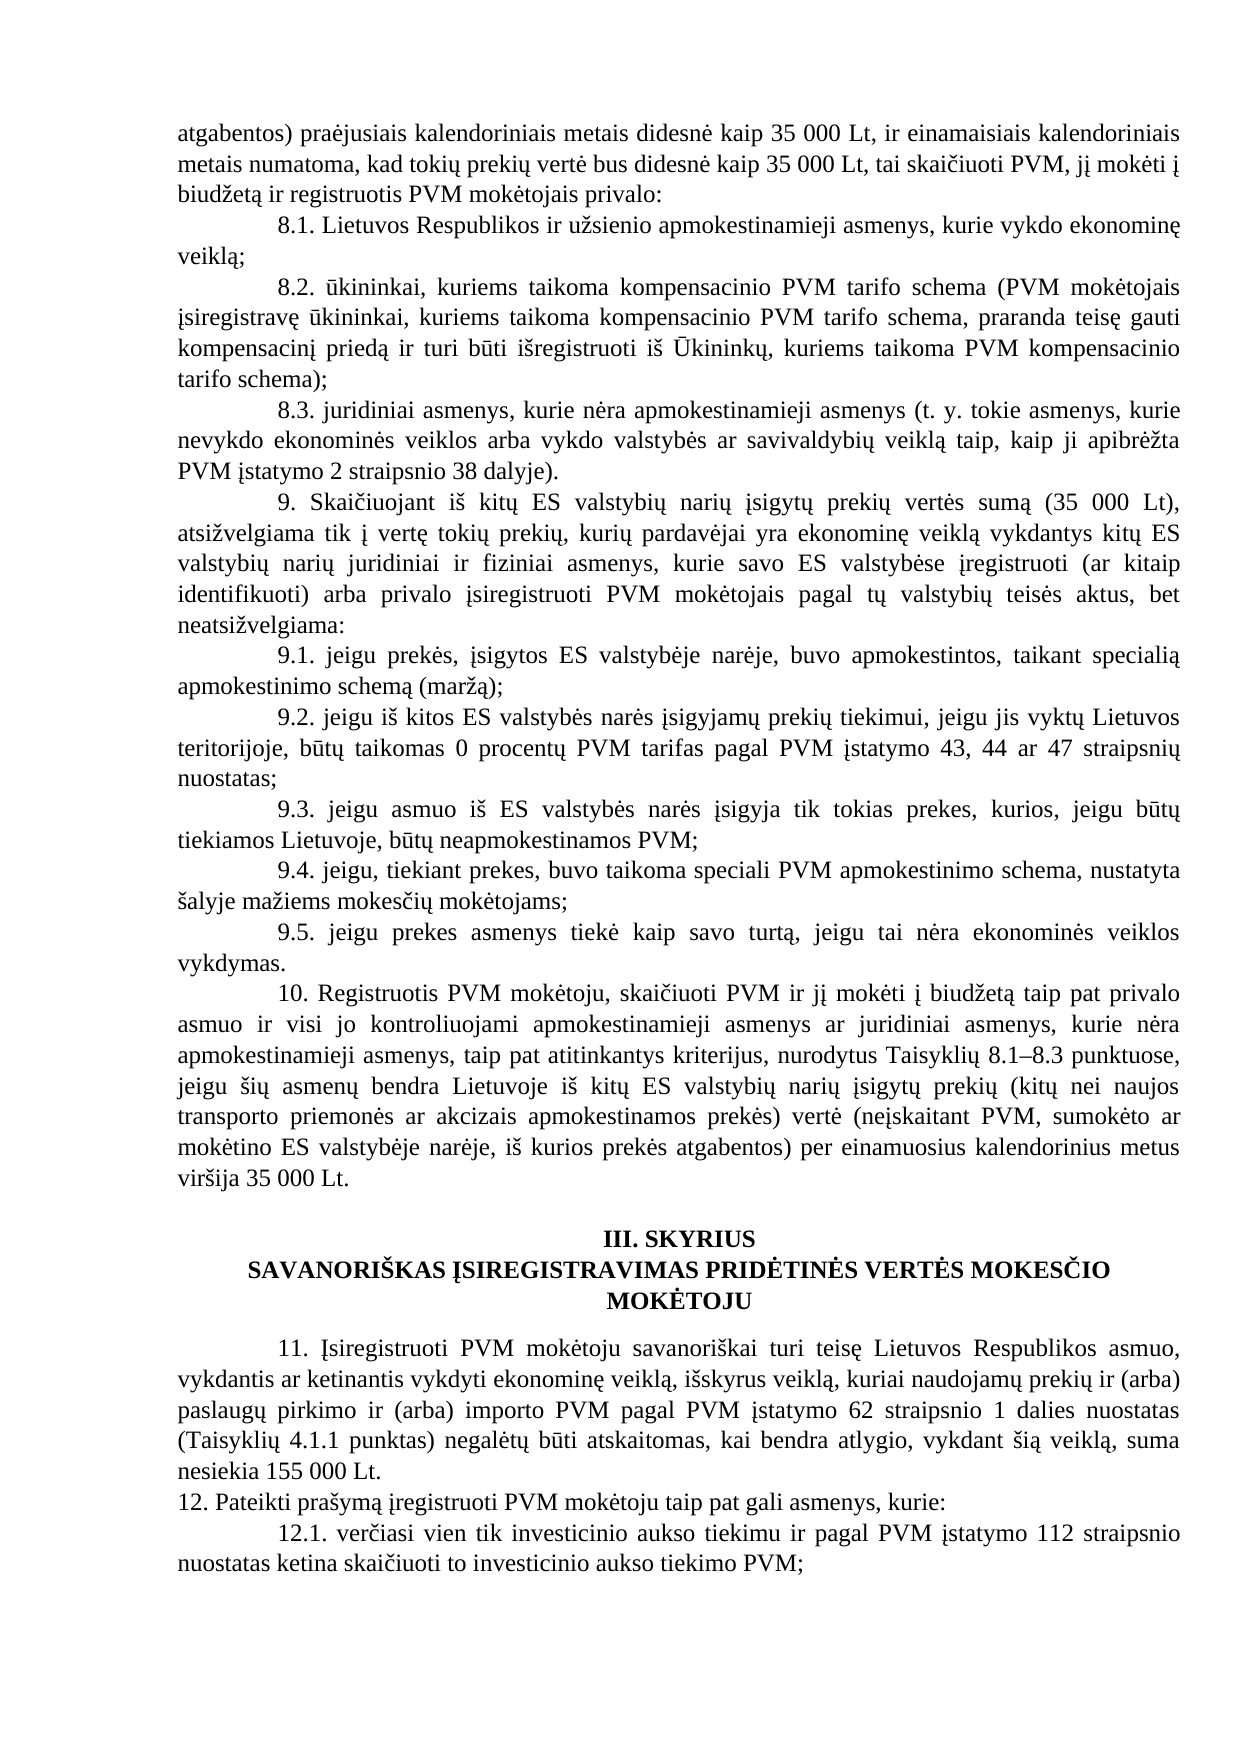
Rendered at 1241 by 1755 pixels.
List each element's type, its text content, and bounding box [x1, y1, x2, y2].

text 9.1. jeigu prekės, įsigytos ES valstybėje narėje, buvo apmokestintos, taikant specialią apmokestinimo schemą (maržą); [177, 641, 1181, 700]
text 8.2. ūkininkai, kuriems taikoma kompensacinio PVM tarifo schema (PVM mokėtojais įsiregistravę ūkininkai, kuriems taikoma kompensacinio PVM tarifo schema, praranda teisę gauti kompensacinį priedą ir turi būti išregistruoti iš Ūkininkų, kuriems taikoma PVM kompensacinio tarifo schema); [177, 272, 1181, 393]
text SAVANORIŠKAS ĮSIREGISTRAVIMAS PRIDĖTINĖS VERTĖS MOKESČIO MOKĖTOJU [177, 1255, 1181, 1314]
text 9.4. jeigu, tiekiant prekes, buvo taikoma speciali PVM apmokestinimo schema, nustatyta šalyje mažiems mokesčių mokėtojams; [177, 856, 1181, 915]
text 9.3. jeigu asmuo iš ES valstybės narės įsigyja tik tokias prekes, kurios, jeigu būtų tiekiamos Lietuvoje, būtų neapmokestinamos PVM; [177, 794, 1181, 854]
text 9.5. jeigu prekes asmenys tiekė kaip savo turtą, jeigu tai nėra ekonominės veiklos vykdymas. [177, 917, 1181, 977]
text 8.3. juridiniai asmenys, kurie nėra apmokestinamieji asmenys (t. y. tokie asmenys, kurie nevykdo ekonominės veiklos arba vykdo valstybės ar savivaldybių veiklą taip, kaip ji apibrėžta PVM įstatymo 2 straipsnio 38 dalyje). [177, 395, 1181, 485]
text III. SKYRIUS [177, 1224, 1181, 1253]
text 10. Registruotis PVM mokėtoju, skaičiuoti PVM ir jį mokėti į biudžetą taip pat privalo asmuo ir visi jo kontroliuojami apmokestinamieji asmenys ar juridiniai asmenys, kurie nėra apmokestinamieji asmenys, taip pat atitinkantys kriterijus, nurodytus Taisyklių 8.1–8.3 punktuose, jeigu šių asmenų bendra Lietuvoje iš kitų ES valstybių narių įsigytų prekių (kitų nei naujos transporto priemonės ar akcizais apmokestinamos prekės) vertė (neįskaitant PVM, sumokėto ar mokėtino ES valstybėje narėje, iš kurios prekės atgabentos) per einamuosius kalendorinius metus viršija 35 000 Lt. [177, 978, 1181, 1192]
text 8.1. Lietuvos Respublikos ir užsienio apmokestinamieji asmenys, kurie vykdo ekonominę veiklą; [177, 210, 1181, 270]
text 9.2. jeigu iš kitos ES valstybės narės įsigyjamų prekių tiekimui, jeigu jis vyktų Lietuvos teritorijoje, būtų taikomas 0 procentų PVM tarifas pagal PVM įstatymo 43, 44 ar 47 straipsnių nuostatas; [177, 702, 1181, 792]
text 12. Pateikti prašymą įregistruoti PVM mokėtoju taip pat gali asmenys, kurie: [177, 1487, 1181, 1516]
text atgabentos) praėjusiais kalendoriniais metais didesnė kaip 35 000 Lt, ir einamaisiais kalendoriniais metais numatoma, kad tokių prekių vertė bus didesnė kaip 35 000 Lt, tai skaičiuoti PVM, jį mokėti į biudžetą ir registruotis PVM mokėtojais privalo: [177, 118, 1181, 208]
text 11. Įsiregistruoti PVM mokėtoju savanoriškai turi teisę Lietuvos Respublikos asmuo, vykdantis ar ketinantis vykdyti ekonominę veiklą, išskyrus veiklą, kuriai naudojamų prekių ir (arba) paslaugų pirkimo ir (arba) importo PVM pagal PVM įstatymo 62 straipsnio 1 dalies nuostatas (Taisyklių 4.1.1 punktas) negalėtų būti atskaitomas, kai bendra atlygio, vykdant šią veiklą, suma nesiekia 155 000 Lt. [177, 1333, 1181, 1485]
text 12.1. verčiasi vien tik investicinio aukso tiekimu ir pagal PVM įstatymo 112 straipsnio nuostatas ketina skaičiuoti to investicinio aukso tiekimo PVM; [177, 1518, 1181, 1577]
text 9. Skaičiuojant iš kitų ES valstybių narių įsigytų prekių vertės sumą (35 000 Lt), atsižvelgiama tik į vertę tokių prekių, kurių pardavėjai yra ekonominę veiklą vykdantys kitų ES valstybių narių juridiniai ir fiziniai asmenys, kurie savo ES valstybėse įregistruoti (ar kitaip identifikuoti) arba privalo įsiregistruoti PVM mokėtojais pagal tų valstybių teisės aktus, bet neatsižvelgiama: [177, 487, 1181, 638]
